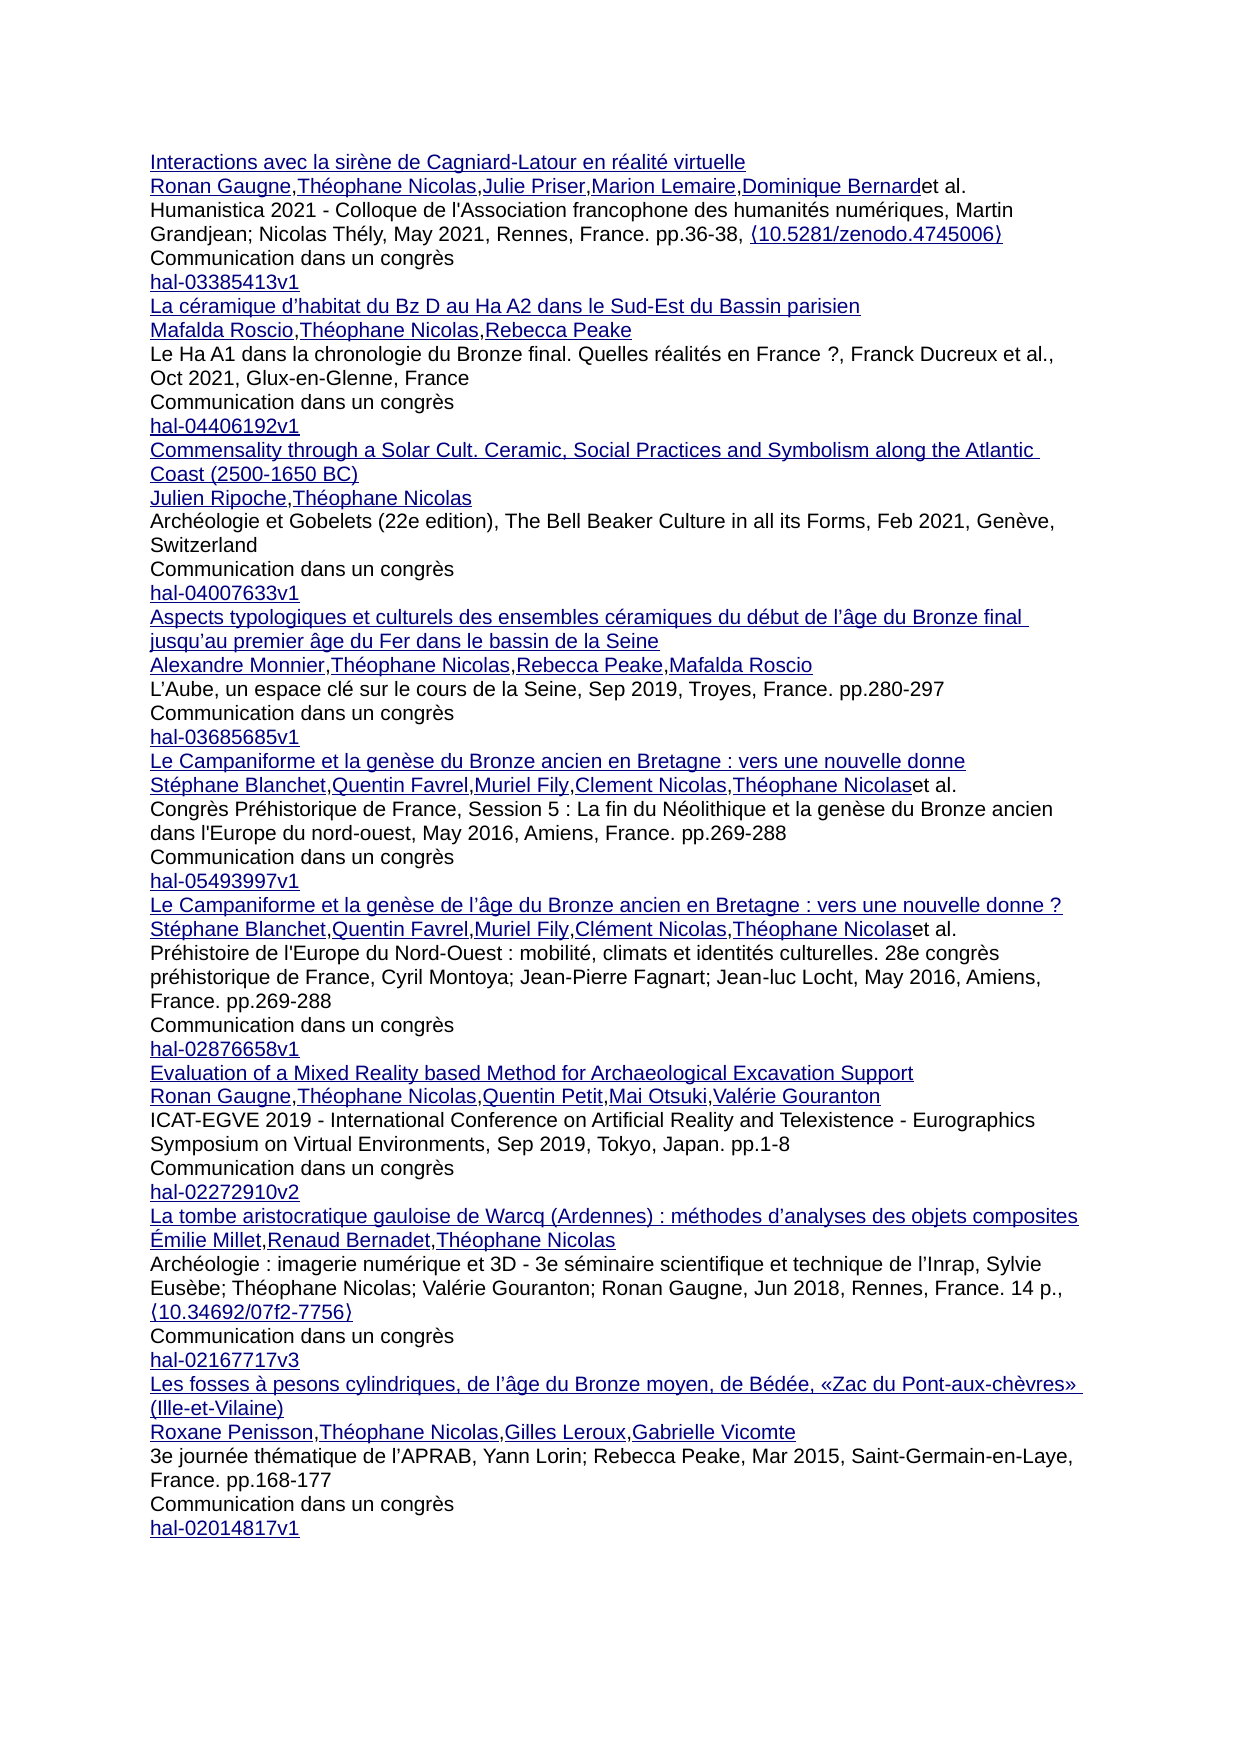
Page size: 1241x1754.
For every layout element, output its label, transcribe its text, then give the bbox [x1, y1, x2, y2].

table_cell Le Campaniforme et la genèse de l’âge du Bronze ancien en Bretagne : vers une nouvelle donne ? Stéphane Blanchet,Quentin Favrel,Muriel Fily,Clément Nicolas,Théophane Nicolaset al. Préhistoire de l'Europe du Nord-Ouest : mobilité, climats et identités culturelles. 28e congrès préhistorique de France, Cyril Montoya; Jean-Pierre Fagnart; Jean‑luc Locht, May 2016, Amiens, France. pp.269-288 Communication dans un congrès hal-02876658v1 [150, 893, 1090, 1060]
table_cell La tombe aristocratique gauloise de Warcq (Ardennes) : méthodes d’analyses des objets composites Émilie Millet,Renaud Bernadet,Théophane Nicolas Archéologie : imagerie numérique et 3D - 3e séminaire scientifique et technique de l’Inrap, Sylvie Eusèbe; Théophane Nicolas; Valérie Gouranton; Ronan Gaugne, Jun 2018, Rennes, France. 14 p., ⟨10.34692/07f2-7756⟩ Communication dans un congrès hal-02167717v3 [150, 1204, 1090, 1372]
table_cell Aspects typologiques et culturels des ensembles céramiques du début de l’âge du Bronze final jusqu’au premier âge du Fer dans le bassin de la Seine Alexandre Monnier,Théophane Nicolas,Rebecca Peake,Mafalda Roscio L’Aube, un espace clé sur le cours de la Seine, Sep 2019, Troyes, France. pp.280-297 Communication dans un congrès hal-03685685v1 [150, 605, 1090, 749]
table_cell Evaluation of a Mixed Reality based Method for Archaeological Excavation Support Ronan Gaugne,Théophane Nicolas,Quentin Petit,Mai Otsuki,Valérie Gouranton ICAT-EGVE 2019 - International Conference on Artificial Reality and Telexistence - Eurographics Symposium on Virtual Environments, Sep 2019, Tokyo, Japan. pp.1-8 Communication dans un congrès hal-02272910v2 [150, 1060, 1090, 1204]
table_cell Interactions avec la sirène de Cagniard-Latour en réalité virtuelle Ronan Gaugne,Théophane Nicolas,Julie Priser,Marion Lemaire,Dominique Bernardet al. Humanistica 2021 - Colloque de l'Association francophone des humanités numériques, Martin Grandjean; Nicolas Thély, May 2021, Rennes, France. pp.36-38, ⟨10.5281/zenodo.4745006⟩ Communication dans un congrès hal-03385413v1 [150, 150, 1090, 294]
table_cell Commensality through a Solar Cult. Ceramic, Social Practices and Symbolism along the Atlantic Coast (2500-1650 BC) Julien Ripoche,Théophane Nicolas Archéologie et Gobelets (22e edition), The Bell Beaker Culture in all its Forms, Feb 2021, Genève, Switzerland Communication dans un congrès hal-04007633v1 [150, 438, 1090, 605]
table_cell Les fosses à pesons cylindriques, de l’âge du Bronze moyen, de Bédée, «Zac du Pont-aux-chèvres» (Ille-et-Vilaine) Roxane Penisson,Théophane Nicolas,Gilles Leroux,Gabrielle Vicomte 3e journée thématique de l’APRAB, Yann Lorin; Rebecca Peake, Mar 2015, Saint-Germain-en-Laye, France. pp.168-177 Communication dans un congrès hal-02014817v1 [150, 1372, 1090, 1539]
table_cell Le Campaniforme et la genèse du Bronze ancien en Bretagne : vers une nouvelle donne Stéphane Blanchet,Quentin Favrel,Muriel Fily,Clement Nicolas,Théophane Nicolaset al. Congrès Préhistorique de France, Session 5 : La fin du Néolithique et la genèse du Bronze ancien dans l'Europe du nord-ouest, May 2016, Amiens, France. pp.269-288 Communication dans un congrès hal-05493997v1 [150, 749, 1090, 893]
table_cell La céramique d’habitat du Bz D au Ha A2 dans le Sud-Est du Bassin parisien Mafalda Roscio,Théophane Nicolas,Rebecca Peake Le Ha A1 dans la chronologie du Bronze final. Quelles réalités en France ?, Franck Ducreux et al., Oct 2021, Glux-en-Glenne, France Communication dans un congrès hal-04406192v1 [150, 294, 1090, 437]
